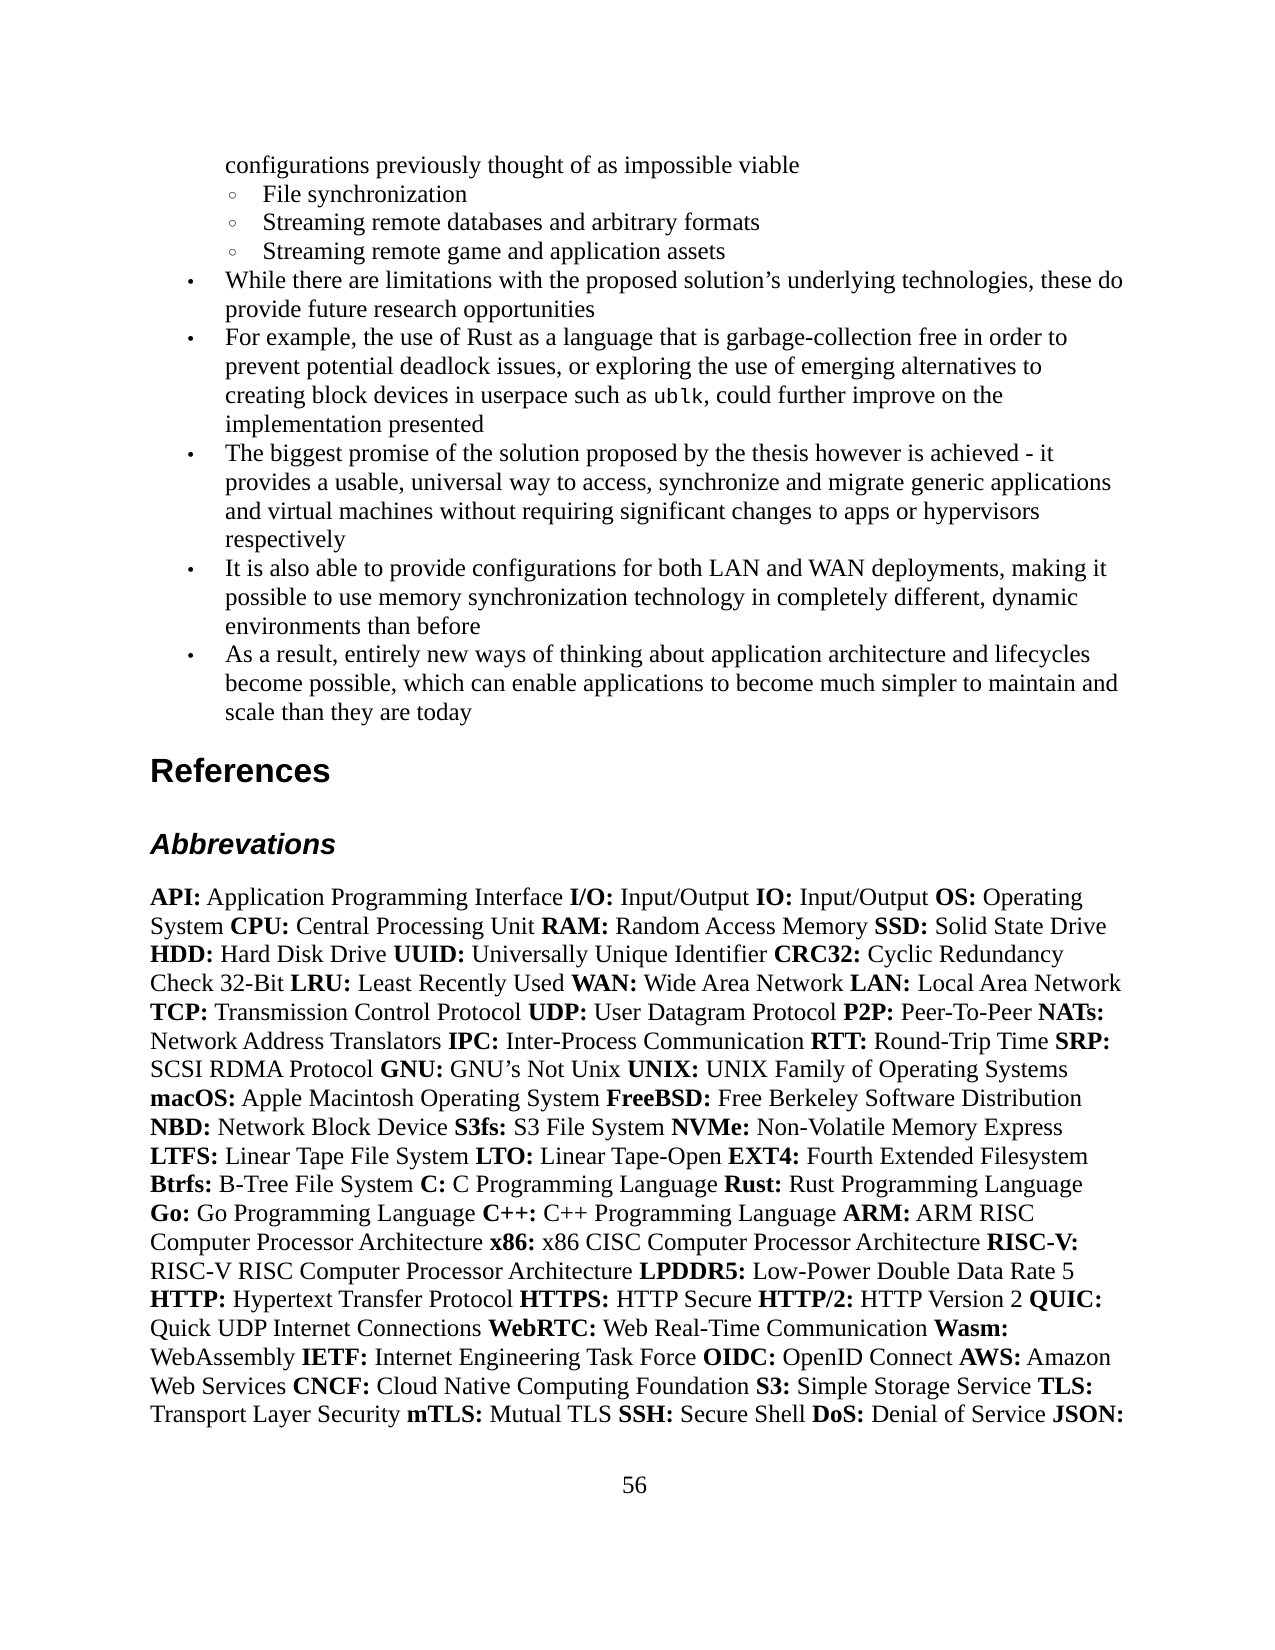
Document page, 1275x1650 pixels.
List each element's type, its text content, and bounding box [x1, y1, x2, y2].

subtitle References [150, 751, 1125, 789]
list File synchronization [225, 179, 1125, 207]
list configurations previously thought of as impossible viable [187, 150, 1125, 179]
list Streaming remote game and application assets [225, 236, 1125, 265]
subtitle Abbrevations [150, 827, 1125, 861]
list As a result, entirely new ways of thinking about application architecture and lifecycles become possible, which can enable applications to become much simpler to maintain and scale than they are today [187, 639, 1125, 726]
list The biggest promise of the solution proposed by the thesis however is achieved - it provides a usable, universal way to access, synchronize and migrate generic applications and virtual machines without requiring significant changes to apps or hypervisors respectively [187, 438, 1125, 553]
list For example, the use of Rust as a language that is garbage-collection free in order to prevent potential deadlock issues, or exploring the use of emerging alternatives to creating block devices in userpace such as ublk, could further improve on the implementation presented [187, 322, 1125, 438]
list Streaming remote databases and arbitrary formats [225, 207, 1125, 236]
text API: Application Programming Interface I/O: Input/Output IO: Input/Output OS: Operating System CPU: Central Processing Unit RAM: Random Access Memory SSD: Solid State Drive HDD: Hard Disk Drive UUID: Universally Unique Identifier CRC32: Cyclic Redundancy Check 32-Bit LRU: Least Recently Used WAN: Wide Area Network LAN: Local Area Network TCP: Transmission Control Protocol UDP: User Datagram Protocol P2P: Peer-To-Peer NATs: Network Address Translators IPC: Inter-Process Communication RTT: Round-Trip Time SRP: SCSI RDMA Protocol GNU: GNU’s Not Unix UNIX: UNIX Family of Operating Systems macOS: Apple Macintosh Operating System FreeBSD: Free Berkeley Software Distribution NBD: Network Block Device S3fs: S3 File System NVMe: Non-Volatile Memory Express LTFS: Linear Tape File System LTO: Linear Tape-Open EXT4: Fourth Extended Filesystem Btrfs: B-Tree File System C: C Programming Language Rust: Rust Programming Language Go: Go Programming Language C++: C++ Programming Language ARM: ARM RISC Computer Processor Architecture x86: x86 CISC Computer Processor Architecture RISC-V: RISC-V RISC Computer Processor Architecture LPDDR5: Low-Power Double Data Rate 5 HTTP: Hypertext Transfer Protocol HTTPS: HTTP Secure HTTP/2: HTTP Version 2 QUIC: Quick UDP Internet Connections WebRTC: Web Real-Time Communication Wasm: WebAssembly IETF: Internet Engineering Task Force OIDC: OpenID Connect AWS: Amazon Web Services CNCF: Cloud Native Computing Foundation S3: Simple Storage Service TLS: Transport Layer Security mTLS: Mutual TLS SSH: Secure Shell DoS: Denial of Service JSON: [150, 882, 1125, 1428]
list It is also able to provide configurations for both LAN and WAN deployments, making it possible to use memory synchronization technology in completely different, dynamic environments than before [187, 553, 1125, 639]
list While there are limitations with the proposed solution’s underlying technologies, these do provide future research opportunities [187, 265, 1125, 322]
